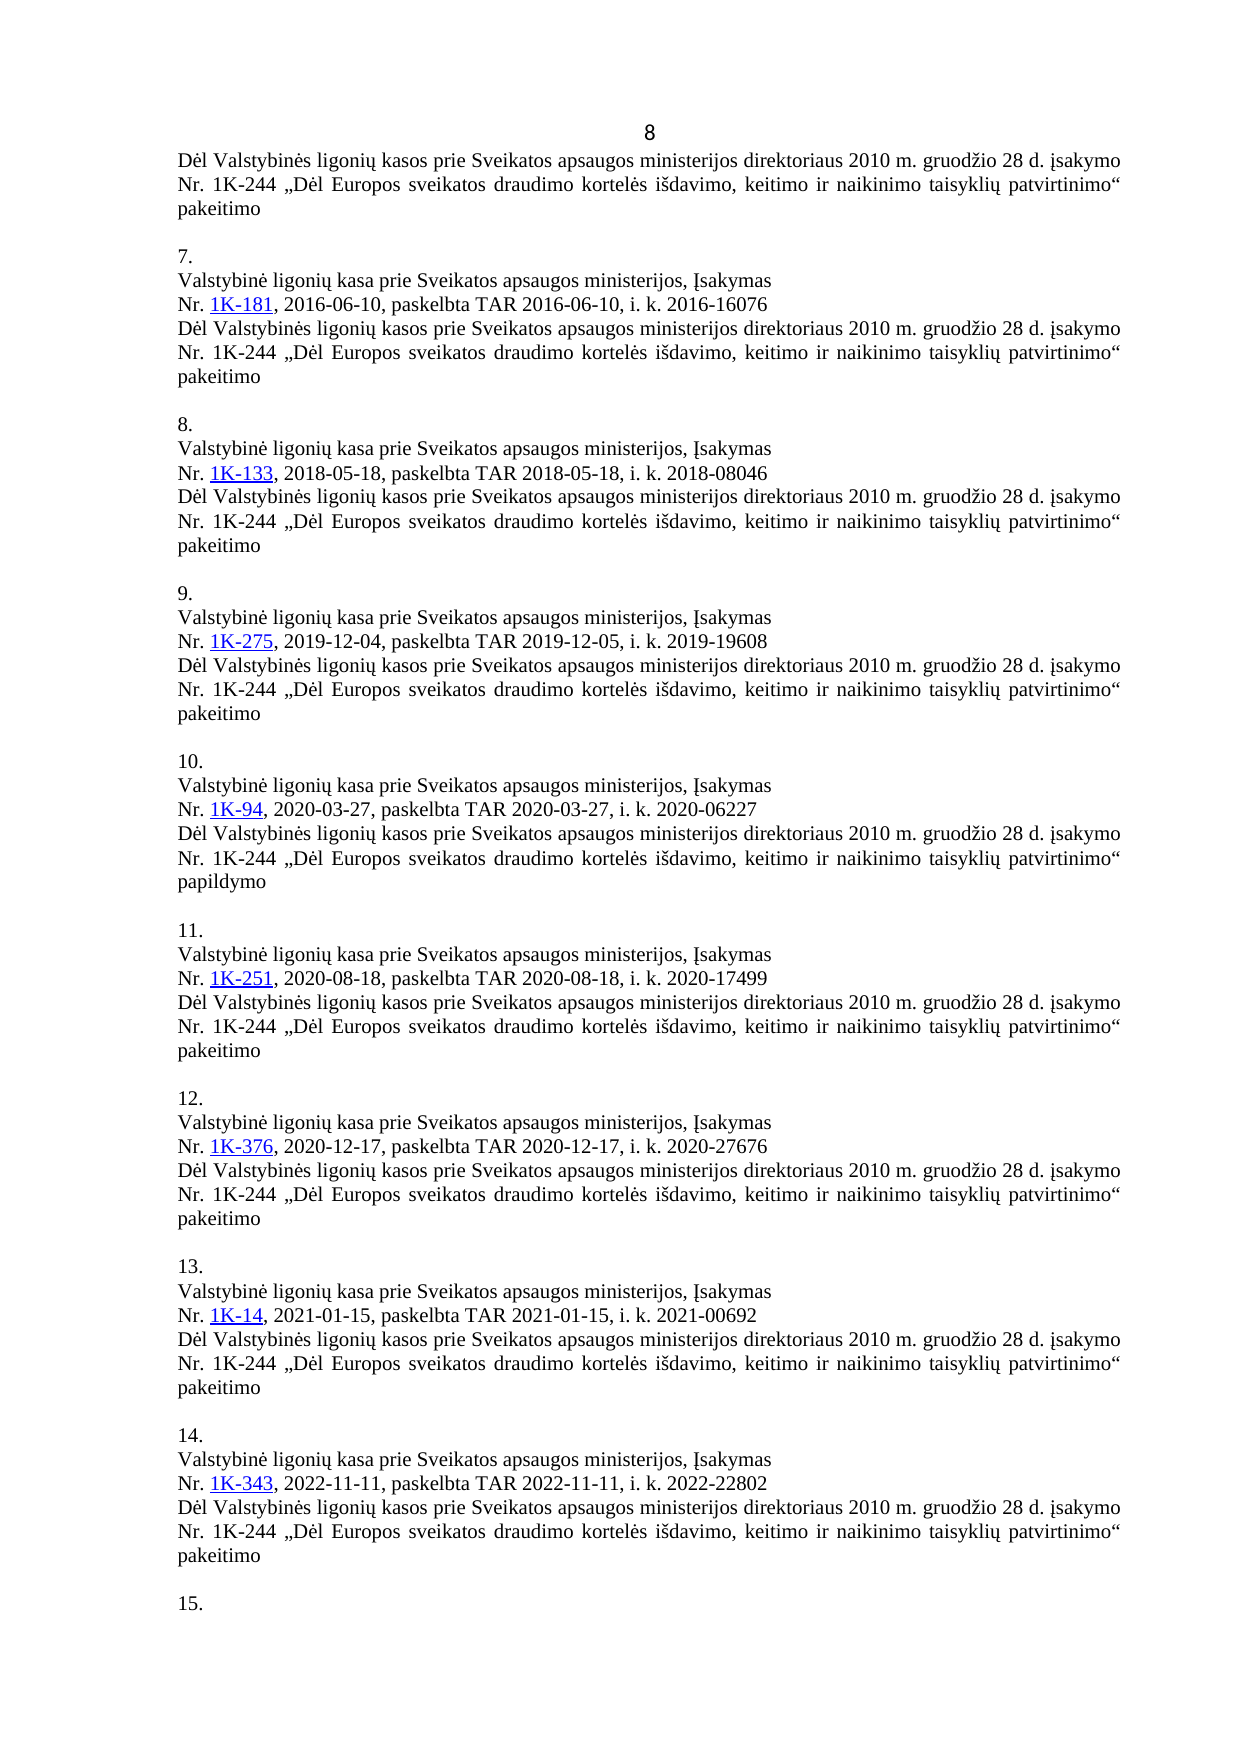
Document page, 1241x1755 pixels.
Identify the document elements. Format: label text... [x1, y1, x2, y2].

text Valstybinė ligonių kasa prie Sveikatos apsaugos ministerijos, Įsakymas [177, 436, 1122, 460]
text 7. [177, 244, 1122, 268]
text Valstybinė ligonių kasa prie Sveikatos apsaugos ministerijos, Įsakymas [177, 1278, 1122, 1303]
text Dėl Valstybinės ligonių kasos prie Sveikatos apsaugos ministerijos direktoriaus 2010 m. gruodžio 28 d. įsakymo Nr. 1K-244 „Dėl Europos sveikatos draudimo kortelės išdavimo, keitimo ir naikinimo taisyklių patvirtinimo“ pakeitimo [177, 653, 1122, 725]
text Nr. 1K-14, 2021-01-15, paskelbta TAR 2021-01-15, i. k. 2021-00692 [177, 1303, 1122, 1327]
text 11. [177, 918, 1122, 942]
text Dėl Valstybinės ligonių kasos prie Sveikatos apsaugos ministerijos direktoriaus 2010 m. gruodžio 28 d. įsakymo Nr. 1K-244 „Dėl Europos sveikatos draudimo kortelės išdavimo, keitimo ir naikinimo taisyklių patvirtinimo“ pakeitimo [177, 1495, 1122, 1567]
text 10. [177, 749, 1122, 773]
text 12. [177, 1086, 1122, 1110]
text Valstybinė ligonių kasa prie Sveikatos apsaugos ministerijos, Įsakymas [177, 268, 1122, 292]
text Valstybinė ligonių kasa prie Sveikatos apsaugos ministerijos, Įsakymas [177, 605, 1122, 629]
text Dėl Valstybinės ligonių kasos prie Sveikatos apsaugos ministerijos direktoriaus 2010 m. gruodžio 28 d. įsakymo Nr. 1K-244 „Dėl Europos sveikatos draudimo kortelės išdavimo, keitimo ir naikinimo taisyklių patvirtinimo“ pakeitimo [177, 316, 1122, 388]
text 13. [177, 1254, 1122, 1278]
text Dėl Valstybinės ligonių kasos prie Sveikatos apsaugos ministerijos direktoriaus 2010 m. gruodžio 28 d. įsakymo Nr. 1K-244 „Dėl Europos sveikatos draudimo kortelės išdavimo, keitimo ir naikinimo taisyklių patvirtinimo“ pakeitimo [177, 1327, 1122, 1399]
text Nr. 1K-133, 2018-05-18, paskelbta TAR 2018-05-18, i. k. 2018-08046 [177, 460, 1122, 484]
text Valstybinė ligonių kasa prie Sveikatos apsaugos ministerijos, Įsakymas [177, 1447, 1122, 1471]
text Dėl Valstybinės ligonių kasos prie Sveikatos apsaugos ministerijos direktoriaus 2010 m. gruodžio 28 d. įsakymo Nr. 1K-244 „Dėl Europos sveikatos draudimo kortelės išdavimo, keitimo ir naikinimo taisyklių patvirtinimo“ pakeitimo [177, 484, 1122, 557]
text Valstybinė ligonių kasa prie Sveikatos apsaugos ministerijos, Įsakymas [177, 942, 1122, 966]
text Dėl Valstybinės ligonių kasos prie Sveikatos apsaugos ministerijos direktoriaus 2010 m. gruodžio 28 d. įsakymo Nr. 1K-244 „Dėl Europos sveikatos draudimo kortelės išdavimo, keitimo ir naikinimo taisyklių patvirtinimo“ pakeitimo [177, 990, 1122, 1062]
text 8. [177, 412, 1122, 436]
text Nr. 1K-94, 2020-03-27, paskelbta TAR 2020-03-27, i. k. 2020-06227 [177, 797, 1122, 821]
text Valstybinė ligonių kasa prie Sveikatos apsaugos ministerijos, Įsakymas [177, 1110, 1122, 1134]
text Nr. 1K-343, 2022-11-11, paskelbta TAR 2022-11-11, i. k. 2022-22802 [177, 1471, 1122, 1495]
text 9. [177, 581, 1122, 605]
text Dėl Valstybinės ligonių kasos prie Sveikatos apsaugos ministerijos direktoriaus 2010 m. gruodžio 28 d. įsakymo Nr. 1K-244 „Dėl Europos sveikatos draudimo kortelės išdavimo, keitimo ir naikinimo taisyklių patvirtinimo“ pakeitimo [177, 1158, 1122, 1230]
text Dėl Valstybinės ligonių kasos prie Sveikatos apsaugos ministerijos direktoriaus 2010 m. gruodžio 28 d. įsakymo Nr. 1K-244 „Dėl Europos sveikatos draudimo kortelės išdavimo, keitimo ir naikinimo taisyklių patvirtinimo“ pakeitimo [177, 148, 1122, 220]
text 15. [177, 1591, 1122, 1615]
text Dėl Valstybinės ligonių kasos prie Sveikatos apsaugos ministerijos direktoriaus 2010 m. gruodžio 28 d. įsakymo Nr. 1K-244 „Dėl Europos sveikatos draudimo kortelės išdavimo, keitimo ir naikinimo taisyklių patvirtinimo“ papildymo [177, 821, 1122, 893]
text Nr. 1K-181, 2016-06-10, paskelbta TAR 2016-06-10, i. k. 2016-16076 [177, 292, 1122, 316]
text Nr. 1K-275, 2019-12-04, paskelbta TAR 2019-12-05, i. k. 2019-19608 [177, 629, 1122, 653]
text Nr. 1K-251, 2020-08-18, paskelbta TAR 2020-08-18, i. k. 2020-17499 [177, 966, 1122, 990]
text 14. [177, 1423, 1122, 1447]
text Valstybinė ligonių kasa prie Sveikatos apsaugos ministerijos, Įsakymas [177, 773, 1122, 797]
text Nr. 1K-376, 2020-12-17, paskelbta TAR 2020-12-17, i. k. 2020-27676 [177, 1134, 1122, 1158]
